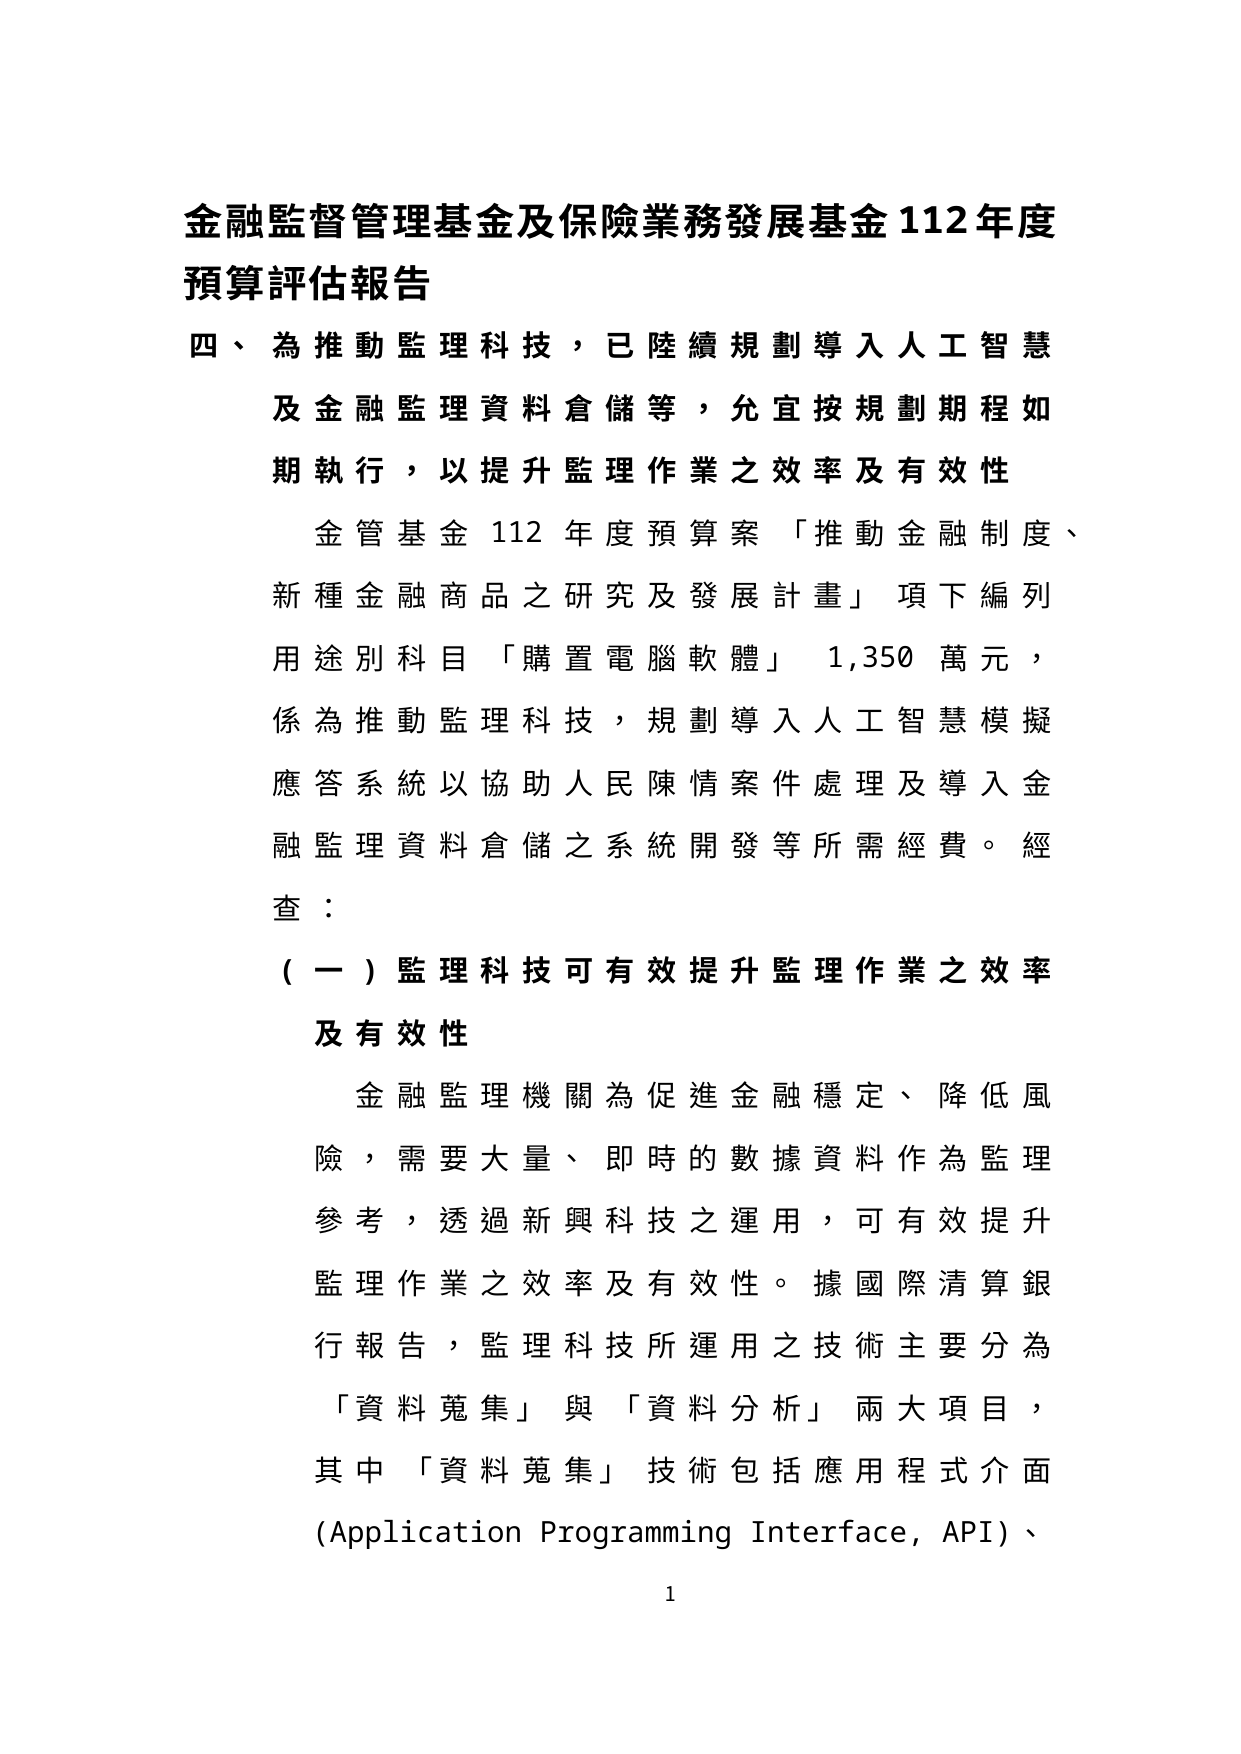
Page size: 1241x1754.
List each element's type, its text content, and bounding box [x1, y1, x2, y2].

text 金融監督管理基金及保險業務發展基金112年度預算評估報告 [183, 177, 1058, 302]
text (一)監理科技可有效提升監理作業之效率及有效性 [242, 927, 1058, 1052]
text 四、為推動監理科技，已陸續規劃導入人工智慧及金融監理資料倉儲等，允宜按規劃期程如期執行，以提升監理作業之效率及有效性 [183, 302, 1058, 490]
text 金融監理機關為促進金融穩定、降低風險，需要大量、即時的數據資料作為監理參考，透過新興科技之運用，可有效提升監理作業之效率及有效性。據國際清算銀行報告，監理科技所運用之技術主要分為「資料蒐集」與「資料分析」兩大項目，其中「資料蒐集」技術包括應用程式介面(Application Programming Interface, API)、 [271, 1052, 1058, 1552]
text 金管基金112年度預算案「推動金融制度、新種金融商品之研究及發展計畫」項下編列用途別科目「購置電腦軟體」1,350萬元，係為推動監理科技，規劃導入人工智慧模擬應答系統以協助人民陳情案件處理及導入金融監理資料倉儲之系統開發等所需經費。經查： [242, 490, 1058, 927]
